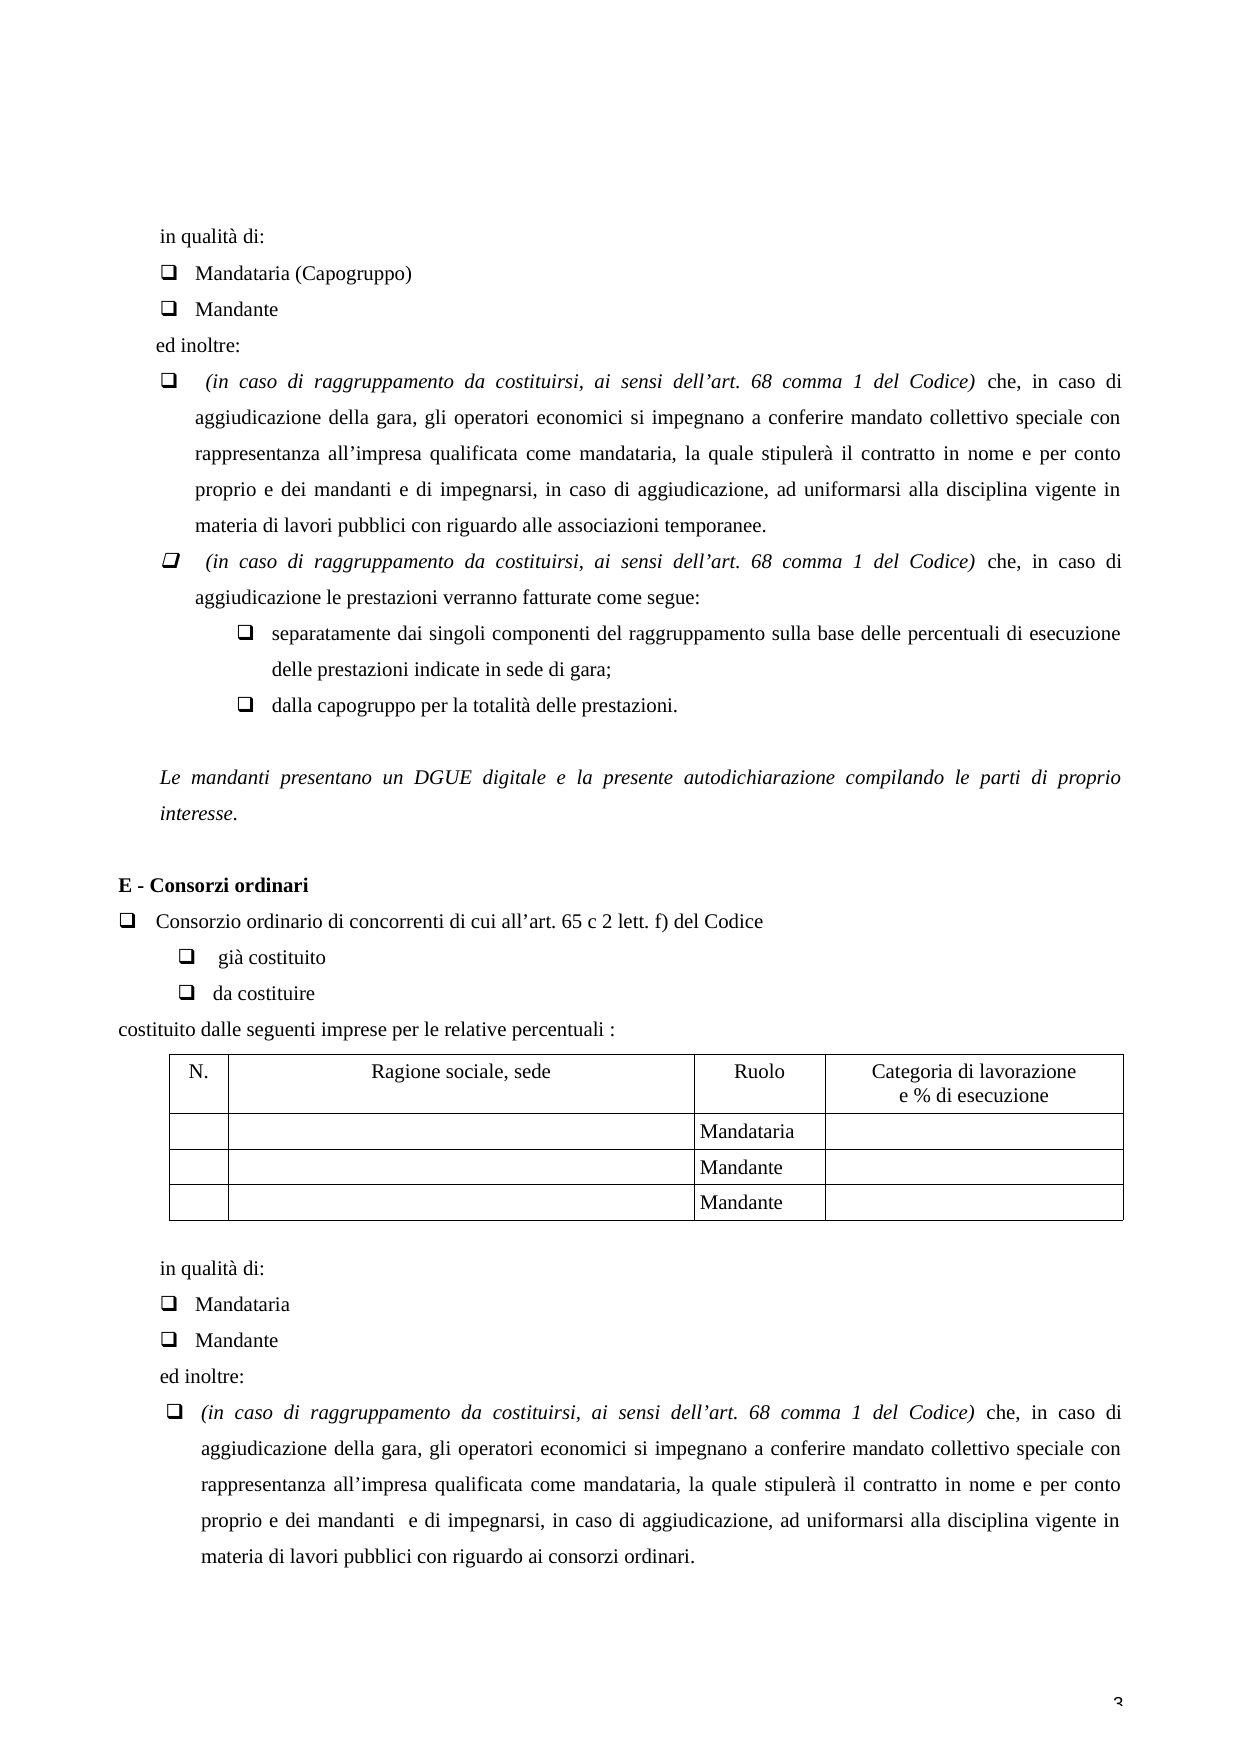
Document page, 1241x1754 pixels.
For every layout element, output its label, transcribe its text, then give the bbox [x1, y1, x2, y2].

list (in caso di raggruppamento da costituirsi, ai sensi dell’art. 68 comma 1 del Codice) che, in caso di aggiudicazione le prestazioni verranno fatturate come segue: [159, 549, 1122, 609]
table_cell [229, 1114, 694, 1149]
list Mandataria [159, 1292, 1122, 1316]
text E - Consorzi ordinari [118, 873, 1122, 897]
table_header Ragione sociale, sede [229, 1055, 694, 1113]
table_cell [170, 1185, 228, 1220]
list ed inoltre: [118, 333, 1122, 357]
table_header N. [170, 1055, 228, 1113]
table_cell [826, 1114, 1123, 1149]
list ed inoltre: [159, 1364, 1122, 1388]
text costituito dalle seguenti imprese per le relative percentuali : [118, 1017, 1122, 1041]
table_header Ruolo [695, 1055, 825, 1113]
list già costituito [177, 945, 1122, 969]
list in qualità di: [159, 1256, 1122, 1280]
list (in caso di raggruppamento da costituirsi, ai sensi dell’art. 68 comma 1 del Codice) che, in caso di aggiudicazione della gara, gli operatori economici si impegnano a conferire mandato collettivo speciale con rappresentanza all’impresa qualificata come mandataria, la quale stipulerà il contratto in nome e per conto proprio e dei mandanti e di impegnarsi, in caso di aggiudicazione, ad uniformarsi alla disciplina vigente in materia di lavori pubblici con riguardo alle associazioni temporanee. [159, 369, 1122, 537]
table_cell [170, 1150, 228, 1184]
list Mandante [159, 1328, 1122, 1352]
list da costituire [177, 981, 1122, 1005]
table_cell [826, 1150, 1123, 1184]
table_cell [229, 1150, 694, 1184]
list dalla capogruppo per la totalità delle prestazioni. [236, 693, 1122, 717]
table_cell [229, 1185, 694, 1220]
table_cell [170, 1114, 228, 1149]
table_cell Mandante [695, 1150, 825, 1184]
list separatamente dai singoli componenti del raggruppamento sulla base delle percentuali di esecuzione delle prestazioni indicate in sede di gara; [236, 621, 1122, 681]
table_header Categoria di lavorazione e % di esecuzione [826, 1055, 1123, 1113]
table_cell Mandante [695, 1185, 825, 1220]
list (in caso di raggruppamento da costituirsi, ai sensi dell’art. 68 comma 1 del Codice) che, in caso di aggiudicazione della gara, gli operatori economici si impegnano a conferire mandato collettivo speciale con rappresentanza all’impresa qualificata come mandataria, la quale stipulerà il contratto in nome e per conto proprio e dei mandanti e di impegnarsi, in caso di aggiudicazione, ad uniformarsi alla disciplina vigente in materia di lavori pubblici con riguardo ai consorzi ordinari. [165, 1400, 1122, 1568]
text Le mandanti presentano un DGUE digitale e la presente autodichiarazione compilando le parti di proprio interesse. [159, 765, 1122, 825]
list Mandataria (Capogruppo) [159, 261, 1122, 284]
list Consorzio ordinario di concorrenti di cui all’art. 65 c 2 lett. f) del Codice [118, 909, 1122, 933]
list in qualità di: [159, 224, 1122, 248]
list Mandante [159, 297, 1122, 321]
table_cell Mandataria [695, 1114, 825, 1149]
table_cell [826, 1185, 1123, 1220]
